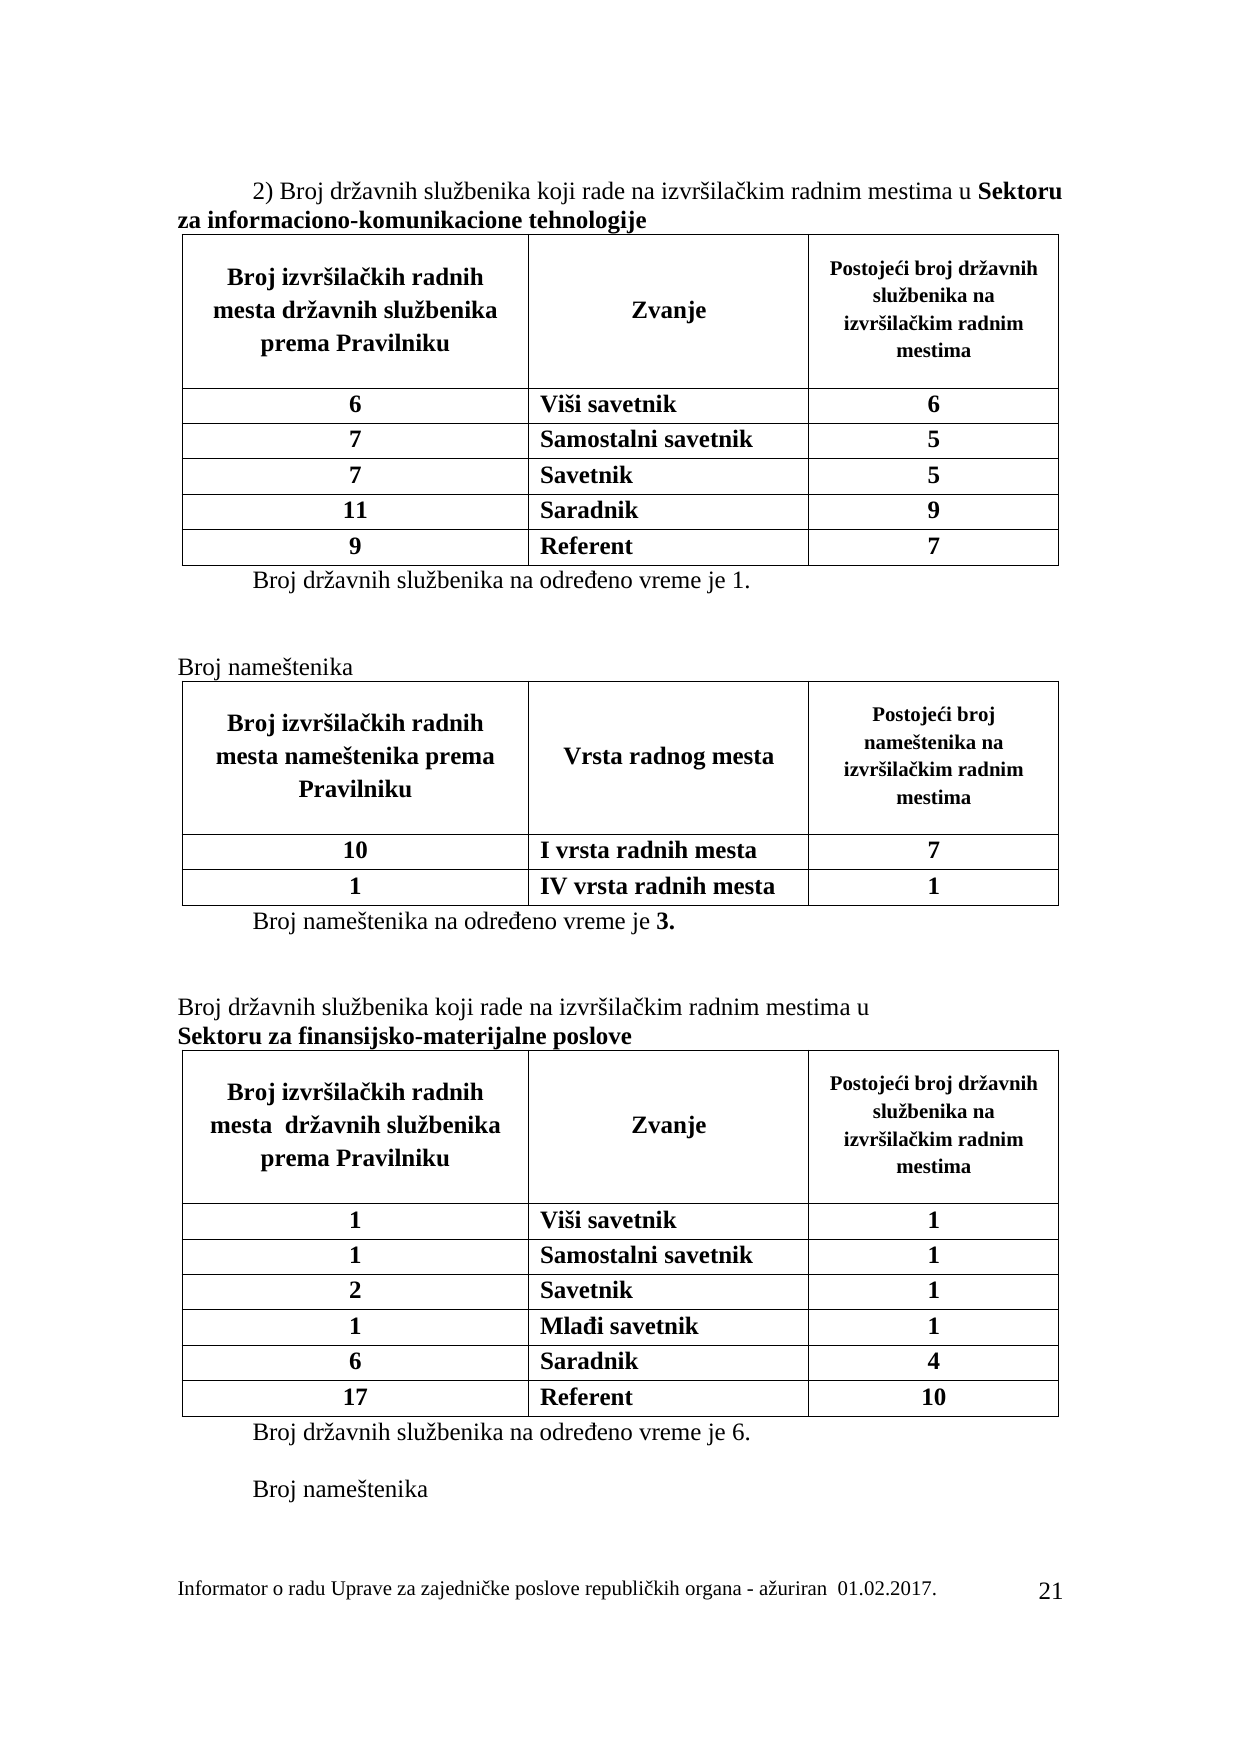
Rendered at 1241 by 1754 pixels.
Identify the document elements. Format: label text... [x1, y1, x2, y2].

table_cell 7 [183, 459, 528, 494]
table_cell 1 [809, 1310, 1058, 1345]
table_cell 17 [183, 1381, 528, 1416]
table_cell 7 [183, 424, 528, 458]
table_header Vrsta radnog mesta [529, 682, 808, 834]
table_cell 4 [809, 1346, 1058, 1380]
table_cell 1 [183, 1310, 528, 1345]
table_header Broj izvršilačkih radnih mesta državnih službenika prema Pravilniku [183, 235, 528, 387]
table_header Zvanje [529, 235, 808, 387]
text Broj državnih službenika na određeno vreme je 6. [177, 1417, 1063, 1445]
table_cell 1 [183, 870, 528, 905]
text 2) Broj državnih službenika koji rade na izvršilačkim radnim mestima u Sektoru za informaciono-komunikacione tehnologije [177, 176, 1063, 234]
table_cell Samostalni savetnik [529, 1240, 808, 1274]
table_cell 2 [183, 1275, 528, 1309]
table_cell 10 [183, 835, 528, 869]
text Broj nameštenika na određeno vreme je 3. [177, 906, 1063, 934]
table_cell 6 [183, 1346, 528, 1380]
table_cell 10 [809, 1381, 1058, 1416]
table_cell 7 [809, 530, 1058, 564]
table_cell Samostalni savetnik [529, 424, 808, 458]
table_cell 5 [809, 459, 1058, 494]
table_cell 1 [809, 1240, 1058, 1274]
table_header Broj izvršilačkih radnih mesta nameštenika prema Pravilniku [183, 682, 528, 834]
table_header Broj izvršilačkih radnih mesta državnih službenika prema Pravilniku [183, 1051, 528, 1203]
table_cell Mlađi savetnik [529, 1310, 808, 1345]
table_cell Viši savetnik [529, 1204, 808, 1238]
table_cell Saradnik [529, 495, 808, 529]
table_cell Savetnik [529, 459, 808, 494]
table_cell 1 [809, 870, 1058, 905]
table_cell 11 [183, 495, 528, 529]
table_cell 5 [809, 424, 1058, 458]
table_cell IV vrsta radnih mesta [529, 870, 808, 905]
table_cell 6 [809, 389, 1058, 423]
table_cell Savetnik [529, 1275, 808, 1309]
table_cell 7 [809, 835, 1058, 869]
text Broj nameštenika [177, 1474, 1063, 1503]
table_cell 1 [809, 1204, 1058, 1238]
text Broj državnih službenika koji rade na izvršilačkim radnim mestima u [177, 992, 1063, 1021]
text Broj državnih službenika na određeno vreme je 1. [177, 566, 1063, 594]
table_cell 1 [183, 1204, 528, 1238]
table_cell Saradnik [529, 1346, 808, 1380]
table_cell Referent [529, 530, 808, 564]
table_cell Referent [529, 1381, 808, 1416]
table_header Zvanje [529, 1051, 808, 1203]
text Sektoru za finansijsko-materijalne poslove [177, 1021, 1063, 1049]
table_cell I vrsta radnih mesta [529, 835, 808, 869]
table_cell 1 [183, 1240, 528, 1274]
table_cell 9 [809, 495, 1058, 529]
table_cell Viši savetnik [529, 389, 808, 423]
table_header Postojeći broj nameštenika na izvršilačkim radnim mestima [809, 682, 1058, 834]
table_cell 6 [183, 389, 528, 423]
table_header Postojeći broj državnih službenika na izvršilačkim radnim mestima [809, 1051, 1058, 1203]
text Broj nameštenika [177, 652, 1063, 681]
table_cell 1 [809, 1275, 1058, 1309]
table_cell 9 [183, 530, 528, 564]
table_header Postojeći broj državnih službenika na izvršilačkim radnim mestima [809, 235, 1058, 387]
